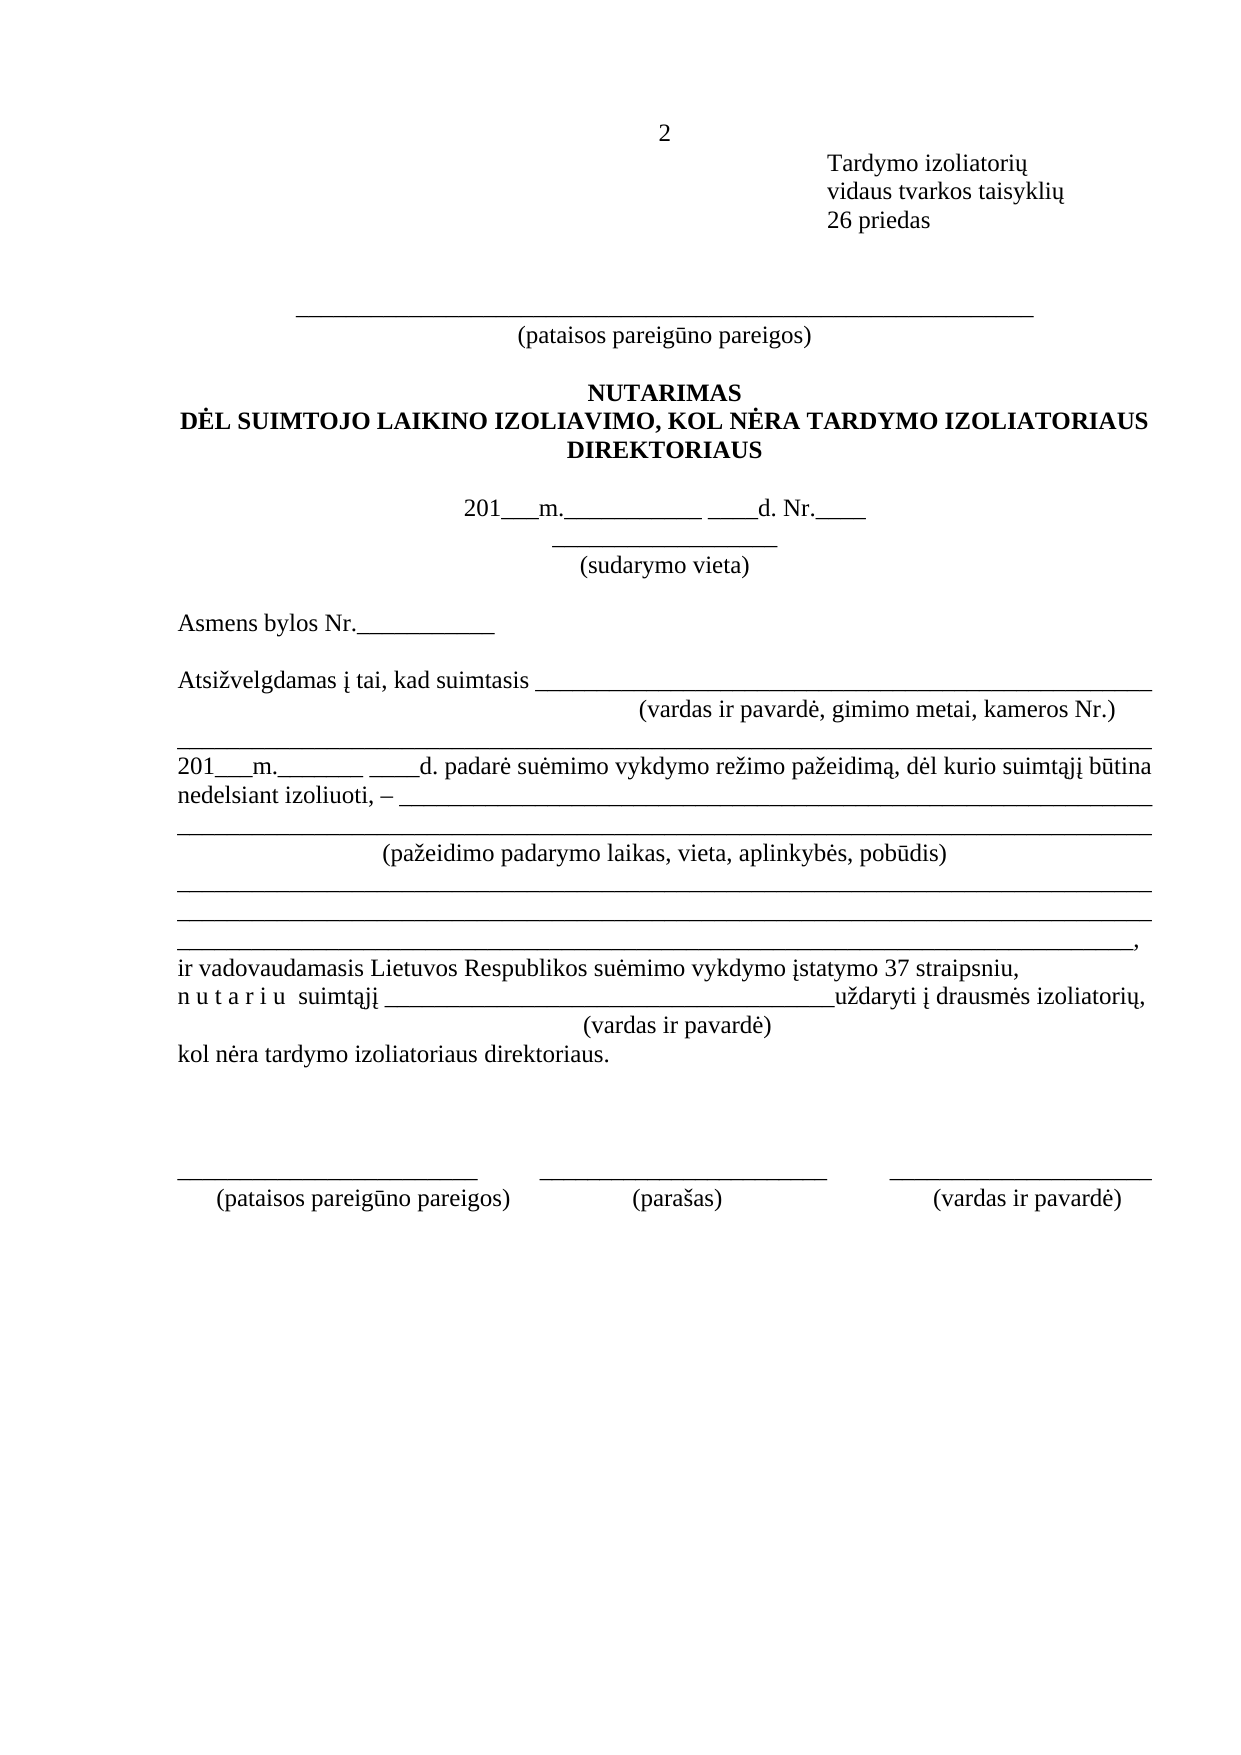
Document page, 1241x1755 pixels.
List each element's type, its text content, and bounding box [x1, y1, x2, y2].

text nutariu suimtąjį uždaryti į drausmės izoliatorių, [177, 981, 1152, 1010]
text (pataisos pareigūno pareigos) (parašas) (vardas ir pavardė) [177, 1183, 1152, 1211]
text __________________ [177, 521, 1152, 550]
text , [177, 924, 1152, 953]
text Atsižvelgdamas į tai, kad suimtasis [177, 665, 1152, 694]
text 26 priedas [723, 205, 1152, 234]
text vidaus tvarkos taisyklių [827, 176, 1152, 205]
text ___________________________________________________________ [177, 291, 1152, 320]
text 201___m. ____d. padarė suėmimo vykdymo režimo pažeidimą, dėl kurio suimtąjį būtina [177, 751, 1152, 780]
text (pažeidimo padarymo laikas, vieta, aplinkybės, pobūdis) [177, 838, 1152, 866]
text (vardas ir pavardė, gimimo metai, kameros Nr.) [177, 694, 1152, 723]
text (pataisos pareigūno pareigos) [177, 320, 1152, 349]
text (sudarymo vieta) [177, 550, 1152, 579]
text 201___m.___________ ____d. Nr.____ [177, 493, 1152, 521]
text Asmens bylos Nr.___________ [177, 608, 1152, 636]
text DĖL SUIMTOJO LAIKINO IZOLIAVIMO, KOL NĖRA TARDYMO IZOLIATORIAUS DIREKTORIAUS [177, 406, 1152, 464]
text NUTARIMAS [177, 378, 1152, 406]
text nedelsiant izoliuoti, – [177, 780, 1152, 809]
text Tardymo izoliatorių [827, 148, 1152, 176]
text ir vadovaudamasis Lietuvos Respublikos suėmimo vykdymo įstatymo 37 straipsniu, [177, 953, 1152, 981]
text kol nėra tardymo izoliatoriaus direktoriaus. [177, 1039, 1152, 1068]
text ________________________ [177, 1154, 1152, 1183]
text (vardas ir pavardė) [177, 1010, 1152, 1039]
